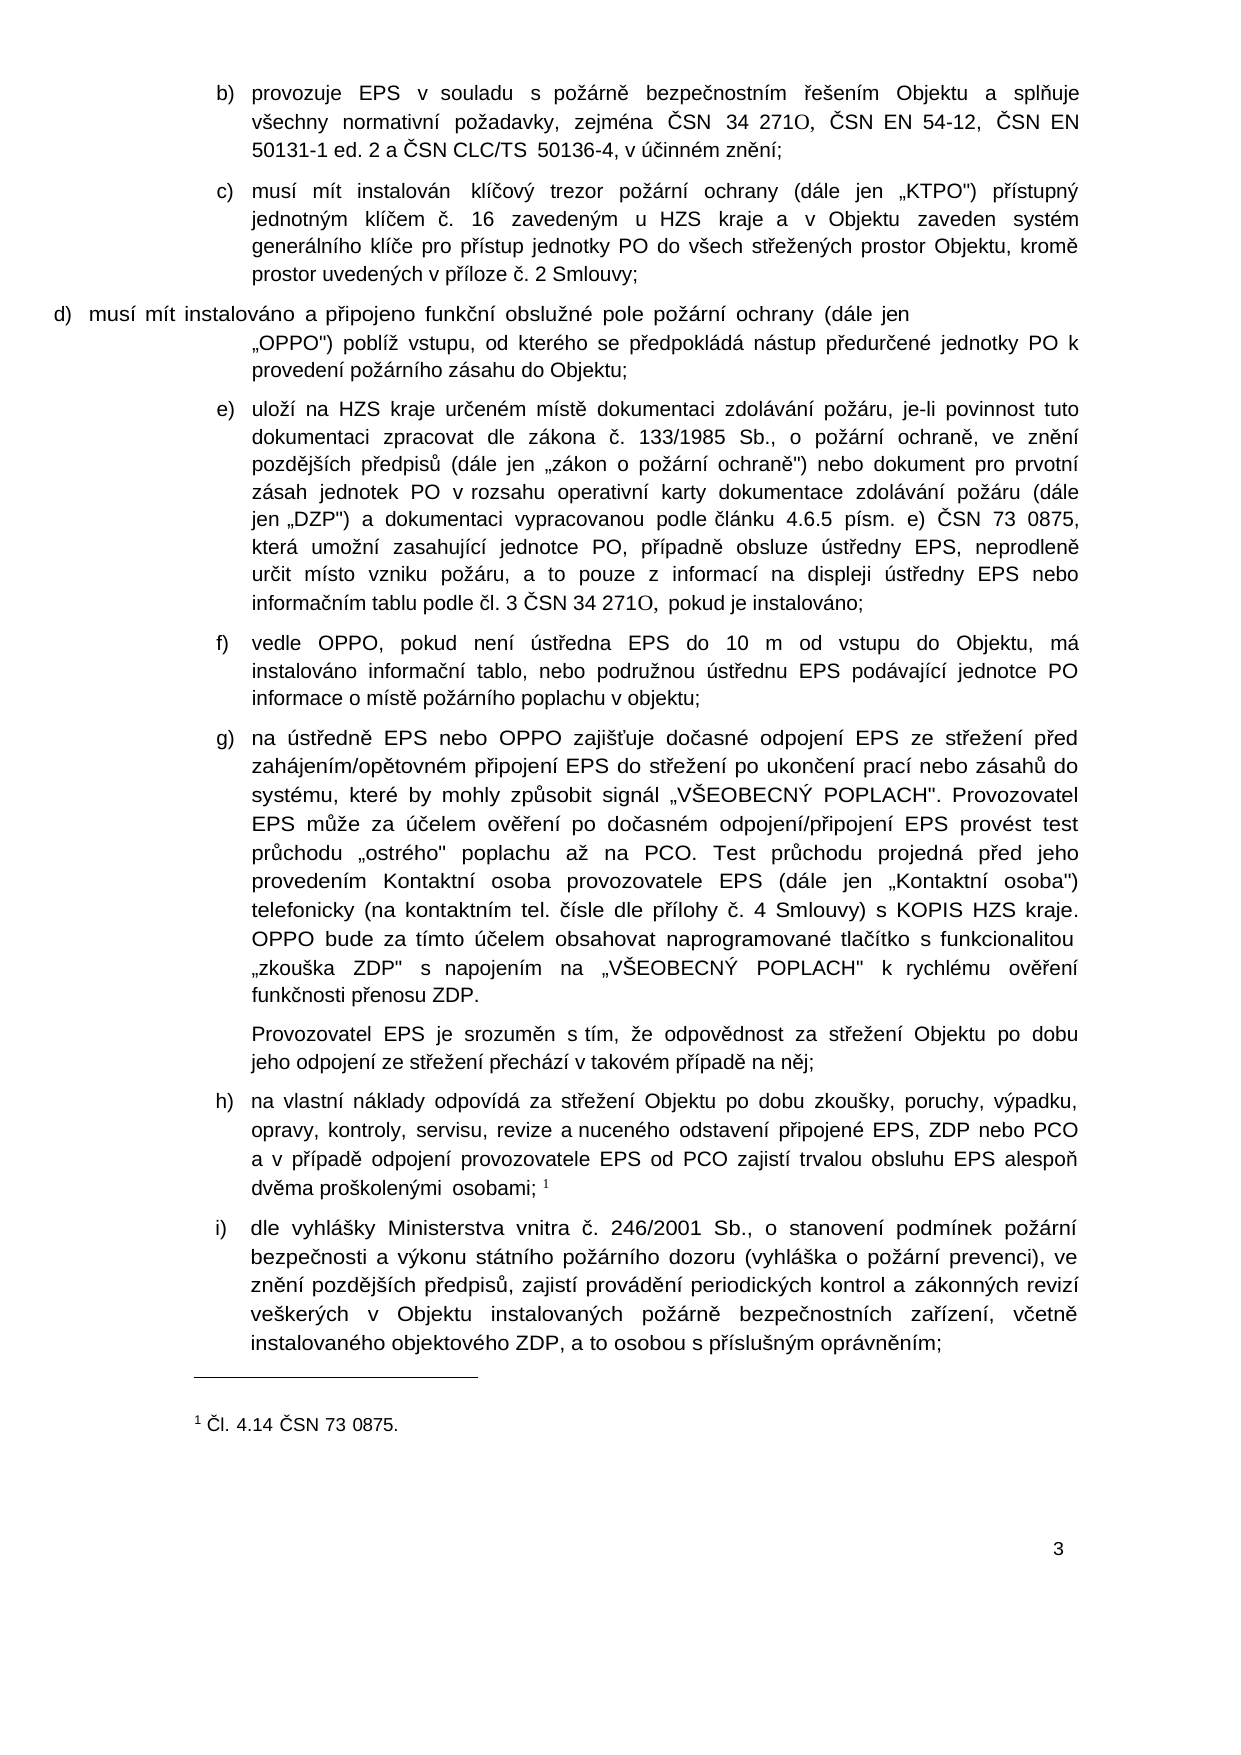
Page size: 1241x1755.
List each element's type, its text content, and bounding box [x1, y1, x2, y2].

list uloží na HZS kraje určeném místě dokumentaci zdolávání požáru, je-li povinnost tuto dokumentaci zpracovat dle zákona č. 133/1985 Sb., o požární ochraně, ve znění pozdějších předpisů (dále jen „zákon o požární ochraně") nebo dokument pro prvotní zásah jednotek PO v rozsahu operativní karty dokumentace zdolávání požáru (dále jen „DZP") a dokumentaci vypracovanou podle článku 4.6.5 písm. e) ČSN 73 0875, která umožní zasahující jednotce PO, případně obsluze ústředny EPS, neprodleně určit místo vzniku požáru, a to pouze z informací na displeji ústředny EPS nebo informačním tablu podle čl. 3 ČSN 34 271O, pokud je instalováno; [216, 397, 1080, 615]
text „zkouška ZDP" s napojením na „VŠEOBECNÝ POPLACH" k rychlému ověření funkčnosti přenosu ZDP. [251, 956, 1079, 1007]
text 1 Čl. 4.14 ČSN 73 0875. [194, 1412, 1123, 1435]
text „OPPO") poblíž vstupu, od kterého se předpokládá nástup předurčené jednotky PO k provedení požárního zásahu do Objektu; [252, 330, 1080, 382]
list vedle OPPO, pokud není ústředna EPS do 10 m od vstupu do Objektu, má instalováno informační tablo, nebo podružnou ústřednu EPS podávající jednotce PO informace o místě požárního poplachu v objektu; [216, 631, 1080, 710]
list musí mít instalován klíčový trezor požární ochrany (dále jen „KTPO") přístupný jednotným klíčem č. 16 zavedeným u HZS kraje a v Objektu zaveden systém generálního klíče pro přístup jednotky PO do všech střežených prostor Objektu, kromě prostor uvedených v příloze č. 2 Smlouvy; [216, 179, 1079, 286]
list provozuje EPS v souladu s požárně bezpečnostním řešením Objektu a splňuje všechny normativní požadavky, zejména ČSN 34 271O, ČSN EN 54-12, ČSN EN 50131-1 ed. 2 a ČSN CLC/TS 50136-4, v účinném znění; [216, 81, 1080, 161]
list na vlastní náklady odpovídá za střežení Objektu po dobu zkoušky, poruchy, výpadku, opravy, kontroly, servisu, revize a nuceného odstavení připojené EPS, ZDP nebo PCO a v případě odpojení provozovatele EPS od PCO zajistí trvalou obsluhu EPS alespoň dvěma proškolenými osobami; 1 [215, 1089, 1079, 1200]
text Provozovatel EPS je srozuměn s tím, že odpovědnost za střežení Objektu po dobu jeho odpojení ze střežení přechází v takovém případě na něj; [251, 1022, 1079, 1074]
list musí mít instalováno a připojeno funkční obslužné pole požární ochrany (dále jen [53, 302, 1123, 326]
list dle vyhlášky Ministerstva vnitra č. 246/2001 Sb., o stanovení podmínek požární bezpečnosti a výkonu státního požárního dozoru (vyhláška o požární prevenci), ve znění pozdějších předpisů, zajistí provádění periodických kontrol a zákonných revizí veškerých v Objektu instalovaných požárně bezpečnostních zařízení, včetně instalovaného objektového ZDP, a to osobou s příslušným oprávněním; [215, 1216, 1079, 1355]
list na ústředně EPS nebo OPPO zajišťuje dočasné odpojení EPS ze střežení před zahájením/opětovném připojení EPS do střežení po ukončení prací nebo zásahů do systému, které by mohly způsobit signál „VŠEOBECNÝ POPLACH". Provozovatel EPS může za účelem ověření po dočasném odpojení/připojení EPS provést test průchodu „ostrého" poplachu až na PCO. Test průchodu projedná před jeho provedením Kontaktní osoba provozovatele EPS (dále jen „Kontaktní osoba") telefonicky (na kontaktním tel. čísle dle přílohy č. 4 Smlouvy) s KOPIS HZS kraje. OPPO bude za tímto účelem obsahovat naprogramované tlačítko s funkcionalitou [216, 726, 1080, 951]
